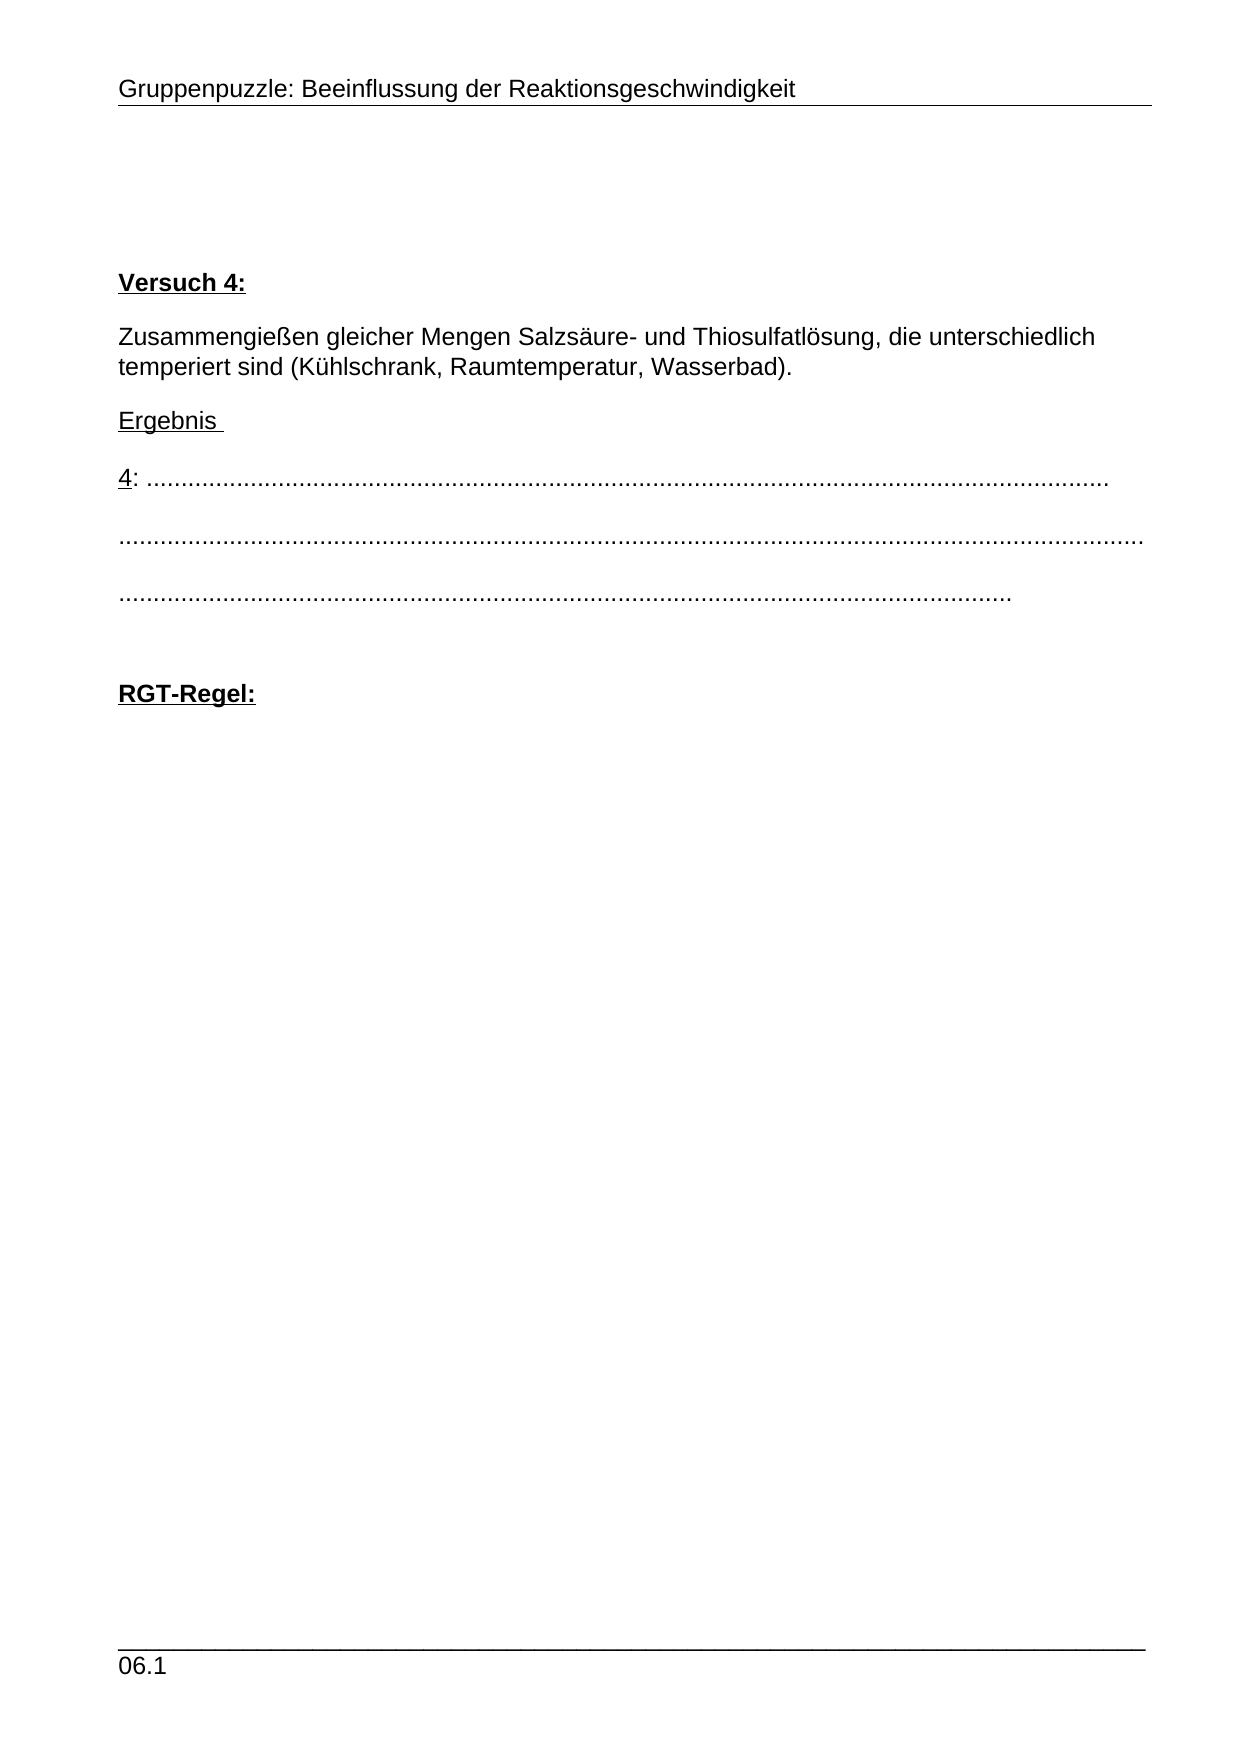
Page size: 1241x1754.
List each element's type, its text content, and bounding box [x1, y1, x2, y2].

text Versuch 4: [118, 268, 1152, 297]
text RGT-Regel: [118, 679, 1152, 708]
text Zusammengießen gleicher Mengen Salzsäure- und Thiosulfatlösung, die unterschiedlich temperiert sind (Kühlschrank, Raumtemperatur, Wasserbad). [118, 322, 1152, 381]
text ..................................................................................................................................................................................................................................................................................... [118, 521, 1152, 607]
text Ergebnis 4: ........................................................................................................................................... [118, 406, 1152, 492]
